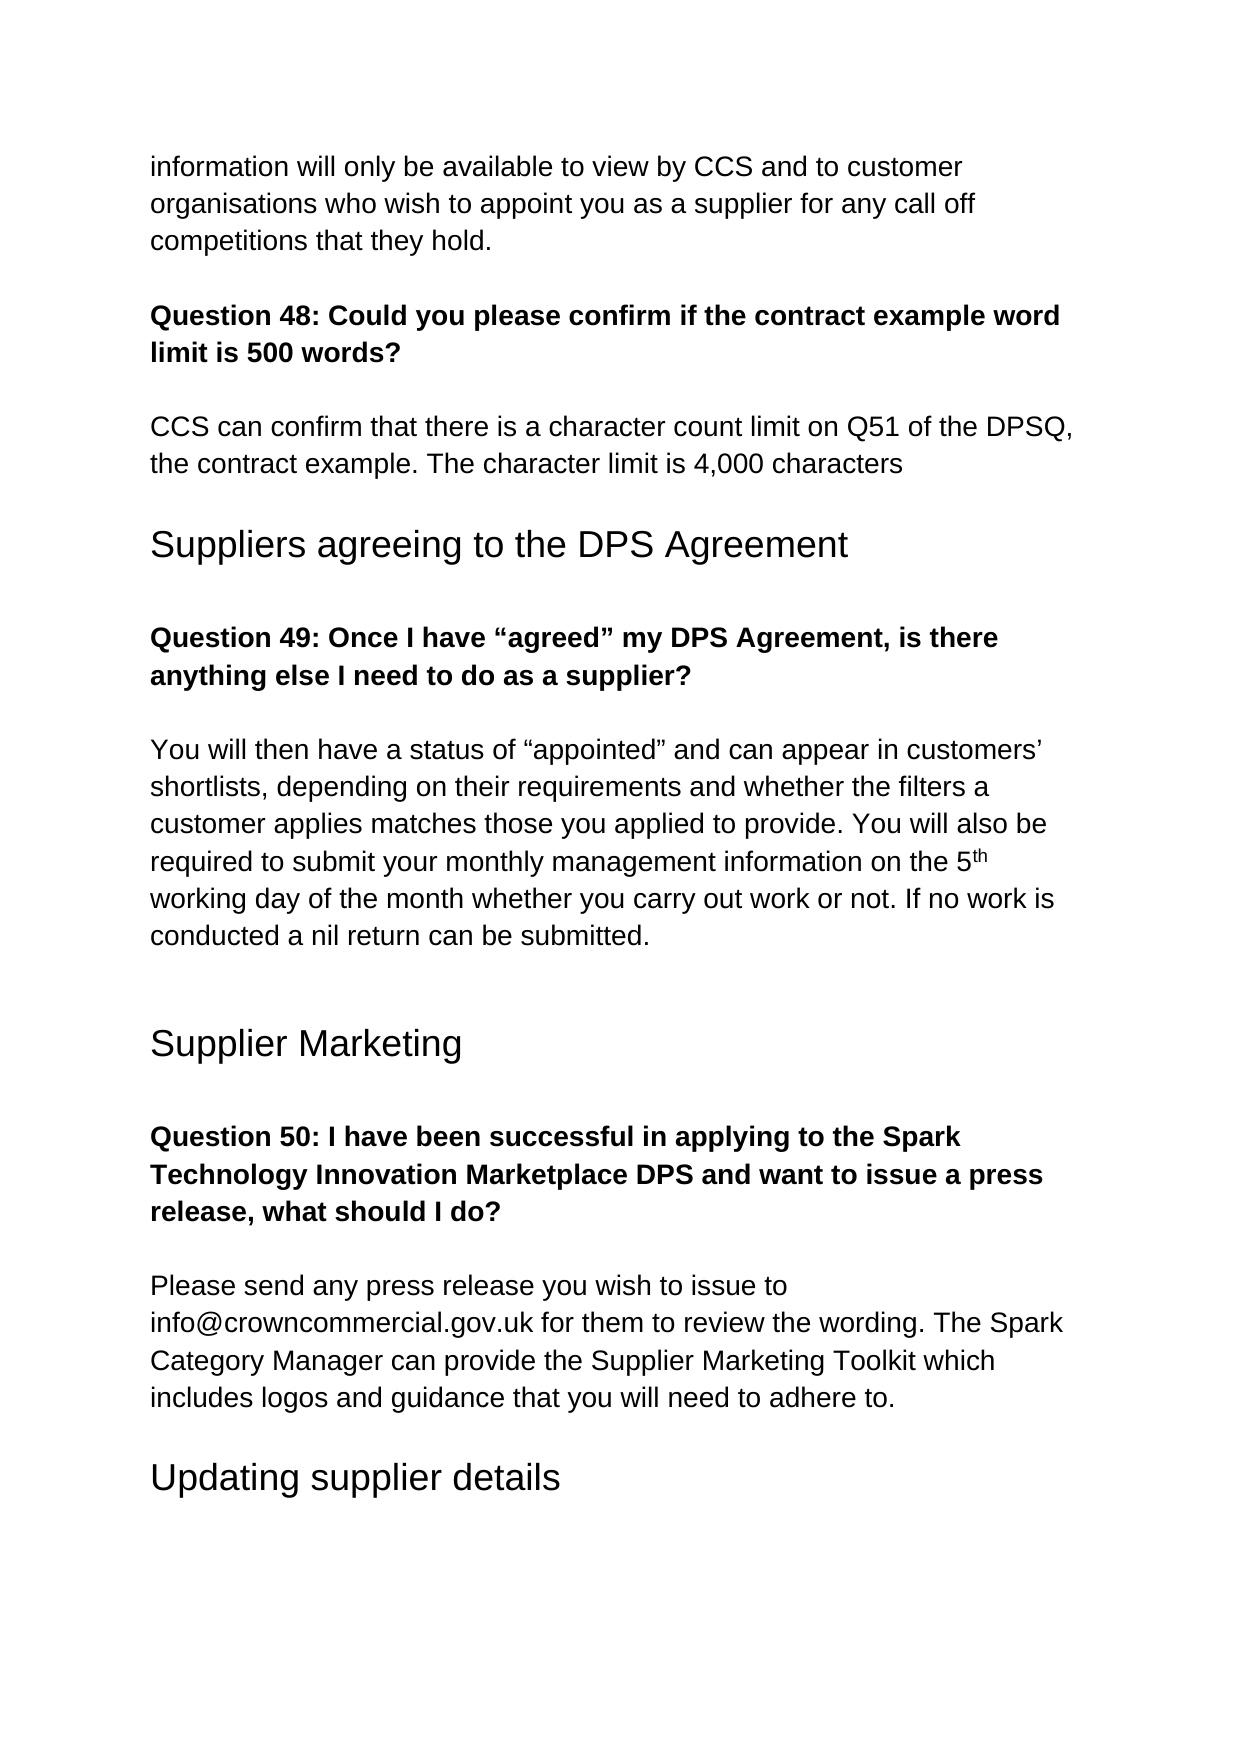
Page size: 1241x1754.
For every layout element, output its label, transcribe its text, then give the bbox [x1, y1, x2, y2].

subtitle Suppliers agreeing to the DPS Agreement [150, 522, 1091, 565]
text Question 50: I have been successful in applying to the Spark Technology Innovation Marketplace DPS and want to issue a press release, what should I do? [150, 1120, 1091, 1227]
text Question 49: Once I have “agreed” my DPS Agreement, is there anything else I need to do as a supplier? [150, 621, 1091, 691]
text Question 48: Could you please confirm if the contract example word limit is 500 words? [150, 299, 1091, 368]
text CCS can confirm that there is a character count limit on Q51 of the DPSQ, the contract example. The character limit is 4,000 characters [150, 410, 1091, 480]
text information will only be available to view by CCS and to customer organisations who wish to appoint you as a supplier for any call off competitions that they hold. [150, 150, 1091, 257]
subtitle Updating supplier details [150, 1455, 1091, 1498]
text You will then have a status of “appointed” and can appear in customers’ shortlists, depending on their requirements and whether the filters a customer applies matches those you applied to provide. You will also be required to submit your monthly management information on the 5th working day of the month whether you carry out work or not. If no work is conducted a nil return can be submitted. [150, 733, 1091, 951]
text Please send any press release you wish to issue to info@crowncommercial.gov.uk for them to review the wording. The Spark Category Manager can provide the Supplier Marketing Toolkit which includes logos and guidance that you will need to adhere to. [150, 1269, 1091, 1413]
subtitle Supplier Marketing [150, 1021, 1091, 1064]
